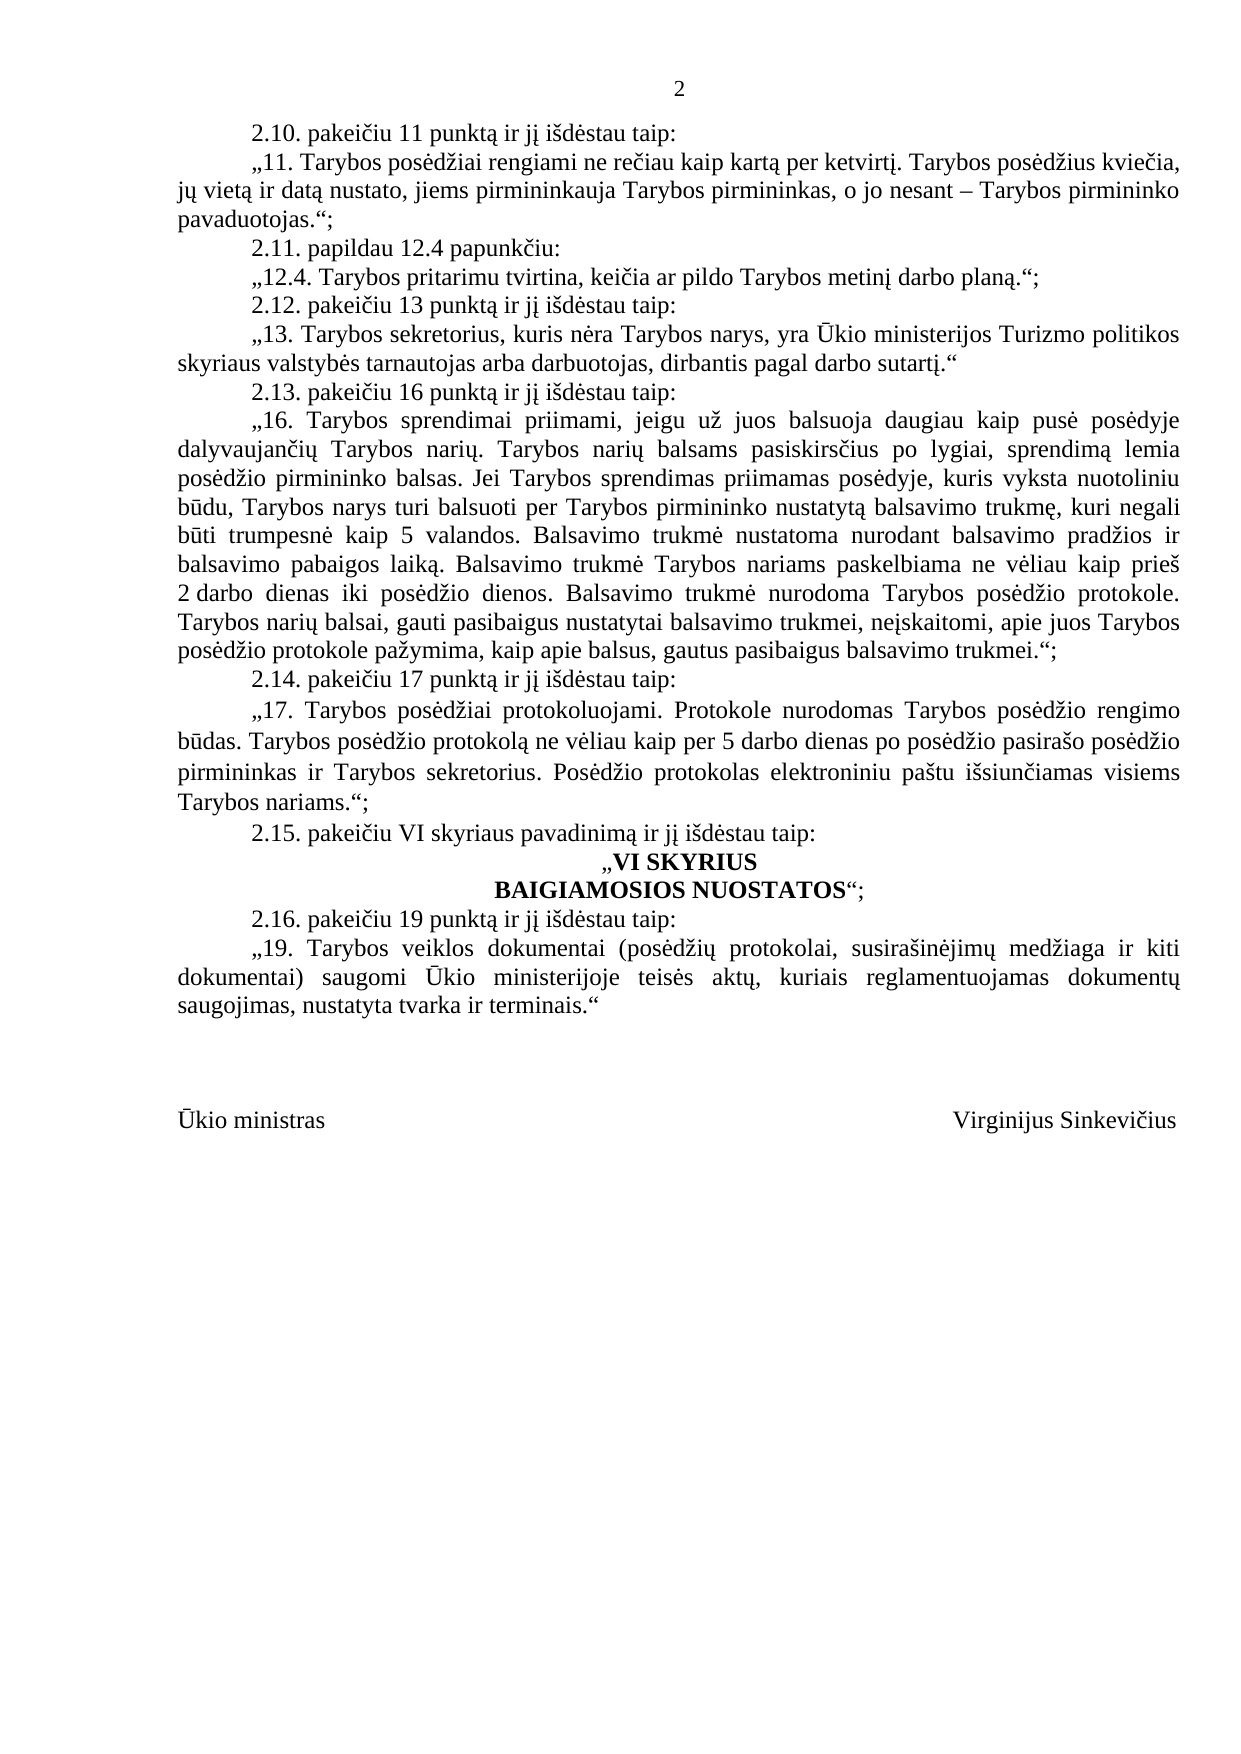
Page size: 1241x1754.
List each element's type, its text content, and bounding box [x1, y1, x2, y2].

text BAIGIAMOSIOS NUOSTATOS“; [177, 876, 1181, 904]
text 2.16. pakeičiu 19 punktą ir jį išdėstau taip: [177, 904, 1181, 933]
text „19. Tarybos veiklos dokumentai (posėdžių protokolai, susirašinėjimų medžiaga ir kiti dokumentai) saugomi Ūkio ministerijoje teisės aktų, kuriais reglamentuojamas dokumentų saugojimas, nustatyta tvarka ir terminais.“ [177, 933, 1181, 1019]
text 2.14. pakeičiu 17 punktą ir jį išdėstau taip: [177, 664, 1181, 693]
text Ūkio ministras Virginijus Sinkevičius [177, 1106, 1181, 1134]
text „11. Tarybos posėdžiai rengiami ne rečiau kaip kartą per ketvirtį. Tarybos posėdžius kviečia, jų vietą ir datą nustato, jiems pirmininkauja Tarybos pirmininkas, o jo nesant – Tarybos pirmininko pavaduotojas.“; [177, 147, 1181, 233]
text 2.11. papildau 12.4 papunkčiu: [177, 233, 1181, 262]
text 2.10. pakeičiu 11 punktą ir jį išdėstau taip: [177, 118, 1181, 147]
text 2.12. pakeičiu 13 punktą ir jį išdėstau taip: [177, 291, 1181, 319]
text 2.15. pakeičiu VI skyriaus pavadinimą ir jį išdėstau taip: [177, 818, 1181, 847]
text 2.13. pakeičiu 16 punktą ir jį išdėstau taip: [177, 377, 1181, 406]
text „17. Tarybos posėdžiai protokoluojami. Protokole nurodomas Tarybos posėdžio rengimo būdas. Tarybos posėdžio protokolą ne vėliau kaip per 5 darbo dienas po posėdžio pasirašo posėdžio pirmininkas ir Tarybos sekretorius. Posėdžio protokolas elektroniniu paštu išsiunčiamas visiems Tarybos nariams.“; [177, 695, 1181, 816]
text „VI SKYRIUS [177, 847, 1181, 876]
text „16. Tarybos sprendimai priimami, jeigu už juos balsuoja daugiau kaip pusė posėdyje dalyvaujančių Tarybos narių. Tarybos narių balsams pasiskirsčius po lygiai, sprendimą lemia posėdžio pirmininko balsas. Jei Tarybos sprendimas priimamas posėdyje, kuris vyksta nuotoliniu būdu, Tarybos narys turi balsuoti per Tarybos pirmininko nustatytą balsavimo trukmę, kuri negali būti trumpesnė kaip 5 valandos. Balsavimo trukmė nustatoma nurodant balsavimo pradžios ir balsavimo pabaigos laiką. Balsavimo trukmė Tarybos nariams paskelbiama ne vėliau kaip prieš 2 darbo dienas iki posėdžio dienos. Balsavimo trukmė nurodoma Tarybos posėdžio protokole. Tarybos narių balsai, gauti pasibaigus nustatytai balsavimo trukmei, neįskaitomi, apie juos Tarybos posėdžio protokole pažymima, kaip apie balsus, gautus pasibaigus balsavimo trukmei.“; [177, 406, 1181, 664]
text „13. Tarybos sekretorius, kuris nėra Tarybos narys, yra Ūkio ministerijos Turizmo politikos skyriaus valstybės tarnautojas arba darbuotojas, dirbantis pagal darbo sutartį.“ [177, 319, 1181, 377]
text „12.4. Tarybos pritarimu tvirtina, keičia ar pildo Tarybos metinį darbo planą.“; [177, 262, 1181, 291]
